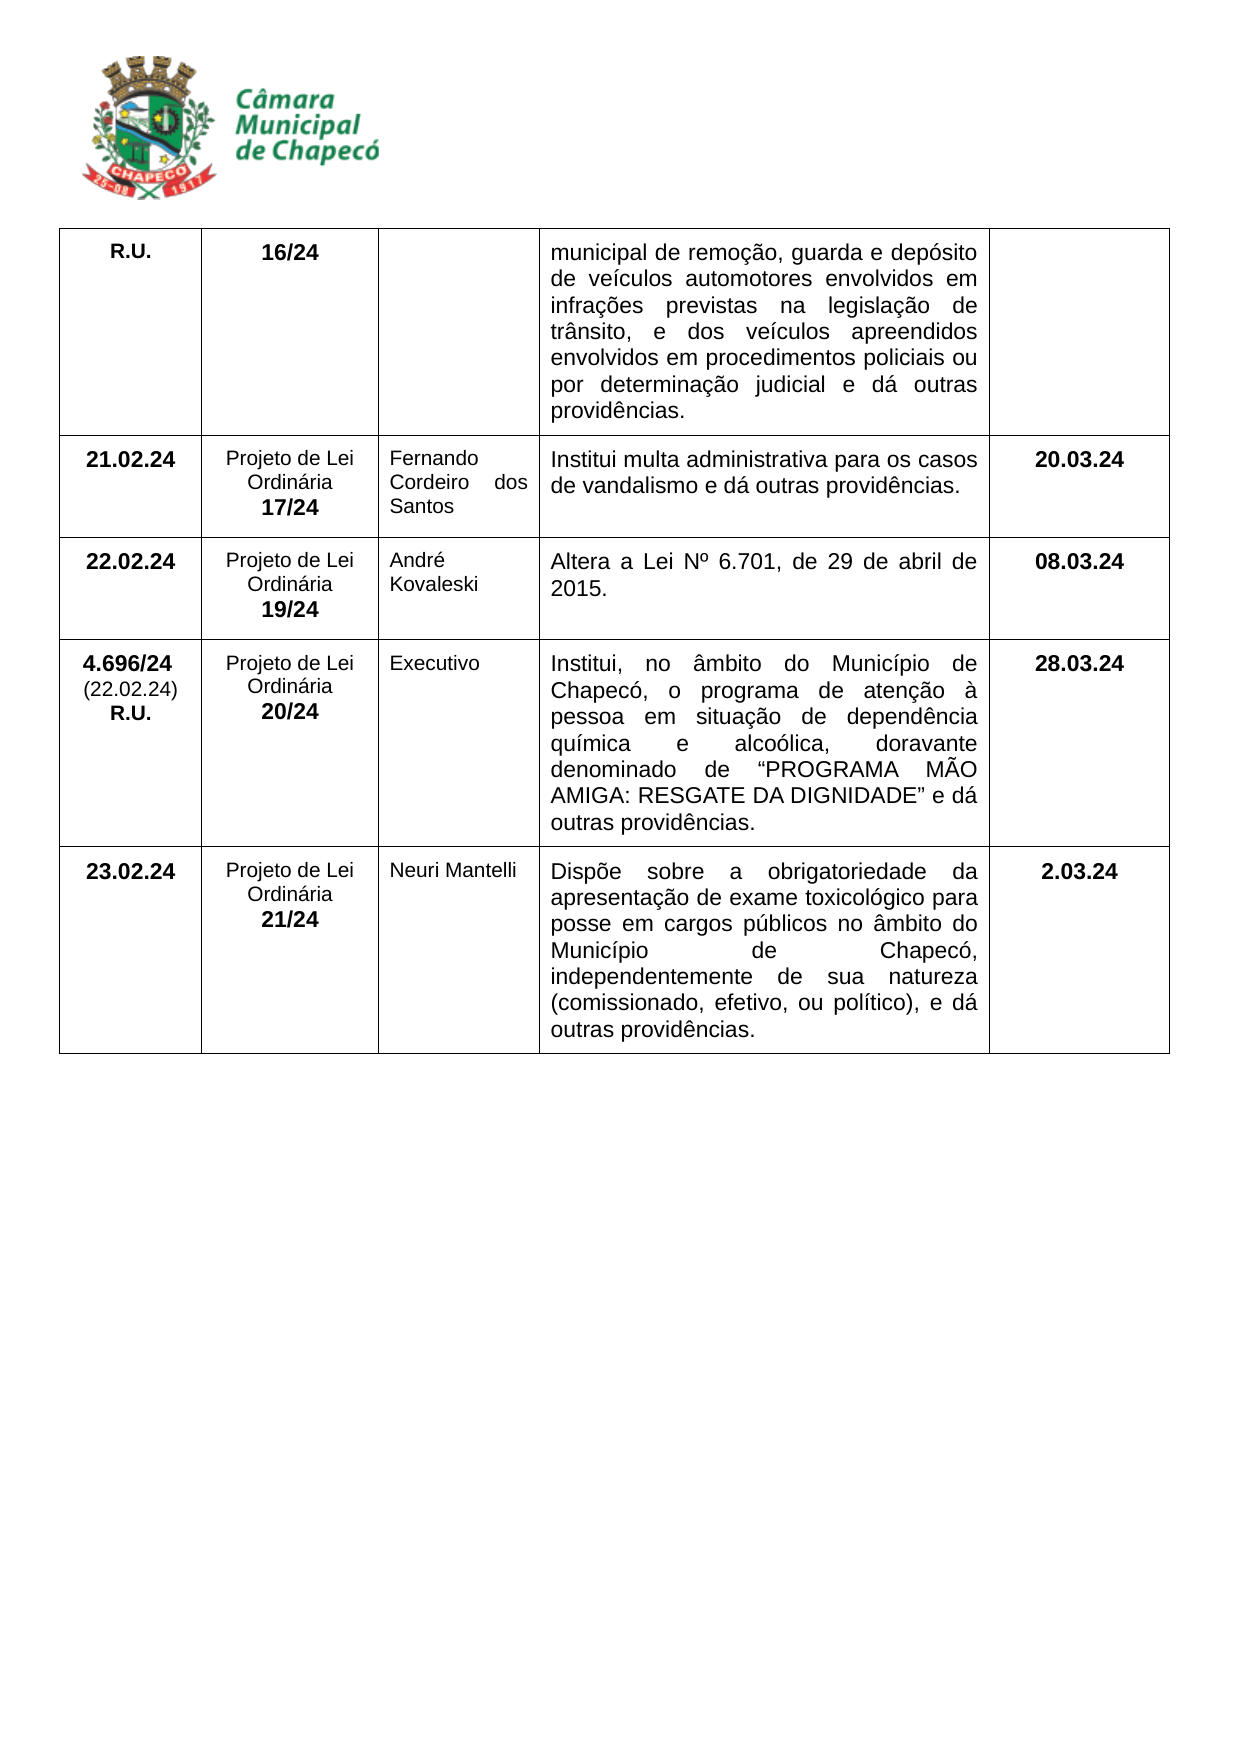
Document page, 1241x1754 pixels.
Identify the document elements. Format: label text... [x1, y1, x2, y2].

table_cell 2.03.24 [990, 847, 1169, 1053]
table_cell Institui multa administrativa para os casos de vandalismo e dá outras providências. [540, 436, 989, 537]
table_cell 22.02.24 [60, 538, 201, 639]
table_cell Executivo [379, 640, 539, 846]
table_cell 23.02.24 [60, 847, 201, 1053]
table_cell [379, 229, 539, 434]
table_cell 4.696/24 (22.02.24) R.U. [60, 640, 201, 846]
table_cell 20.03.24 [990, 436, 1169, 537]
table_cell Projeto de Lei Ordinária 21/24 [202, 847, 378, 1053]
table_cell Projeto de Lei Ordinária 17/24 [202, 436, 378, 537]
table_cell Altera a Lei Nº 6.701, de 29 de abril de 2015. [540, 538, 989, 639]
table_cell R.U. [60, 229, 201, 434]
table_cell Fernando Cordeiro dos Santos [379, 436, 539, 537]
table_cell Neuri Mantelli [379, 847, 539, 1053]
table_cell Dispõe sobre a obrigatoriedade da apresentação de exame toxicológico para posse em cargos públicos no âmbito do Município de Chapecó, independentemente de sua natureza (comissionado, efetivo, ou político), e dá outras providências. [540, 847, 989, 1053]
table_cell 28.03.24 [990, 640, 1169, 846]
table_cell municipal de remoção, guarda e depósito de veículos automotores envolvidos em infrações previstas na legislação de trânsito, e dos veículos apreendidos envolvidos em procedimentos policiais ou por determinação judicial e dá outras providências. [540, 229, 989, 434]
table_cell 21.02.24 [60, 436, 201, 537]
table_cell 16/24 [202, 229, 378, 434]
picture [81, 56, 379, 200]
table_cell Projeto de Lei Ordinária 20/24 [202, 640, 378, 846]
table_cell Projeto de Lei Ordinária 19/24 [202, 538, 378, 639]
table_cell 08.03.24 [990, 538, 1169, 639]
table_cell André Kovaleski [379, 538, 539, 639]
table_cell Institui, no âmbito do Município de Chapecó, o programa de atenção à pessoa em situação de dependência química e alcoólica, doravante denominado de “PROGRAMA MÃO AMIGA: RESGATE DA DIGNIDADE” e dá outras providências. [540, 640, 989, 846]
table_cell [990, 229, 1169, 434]
